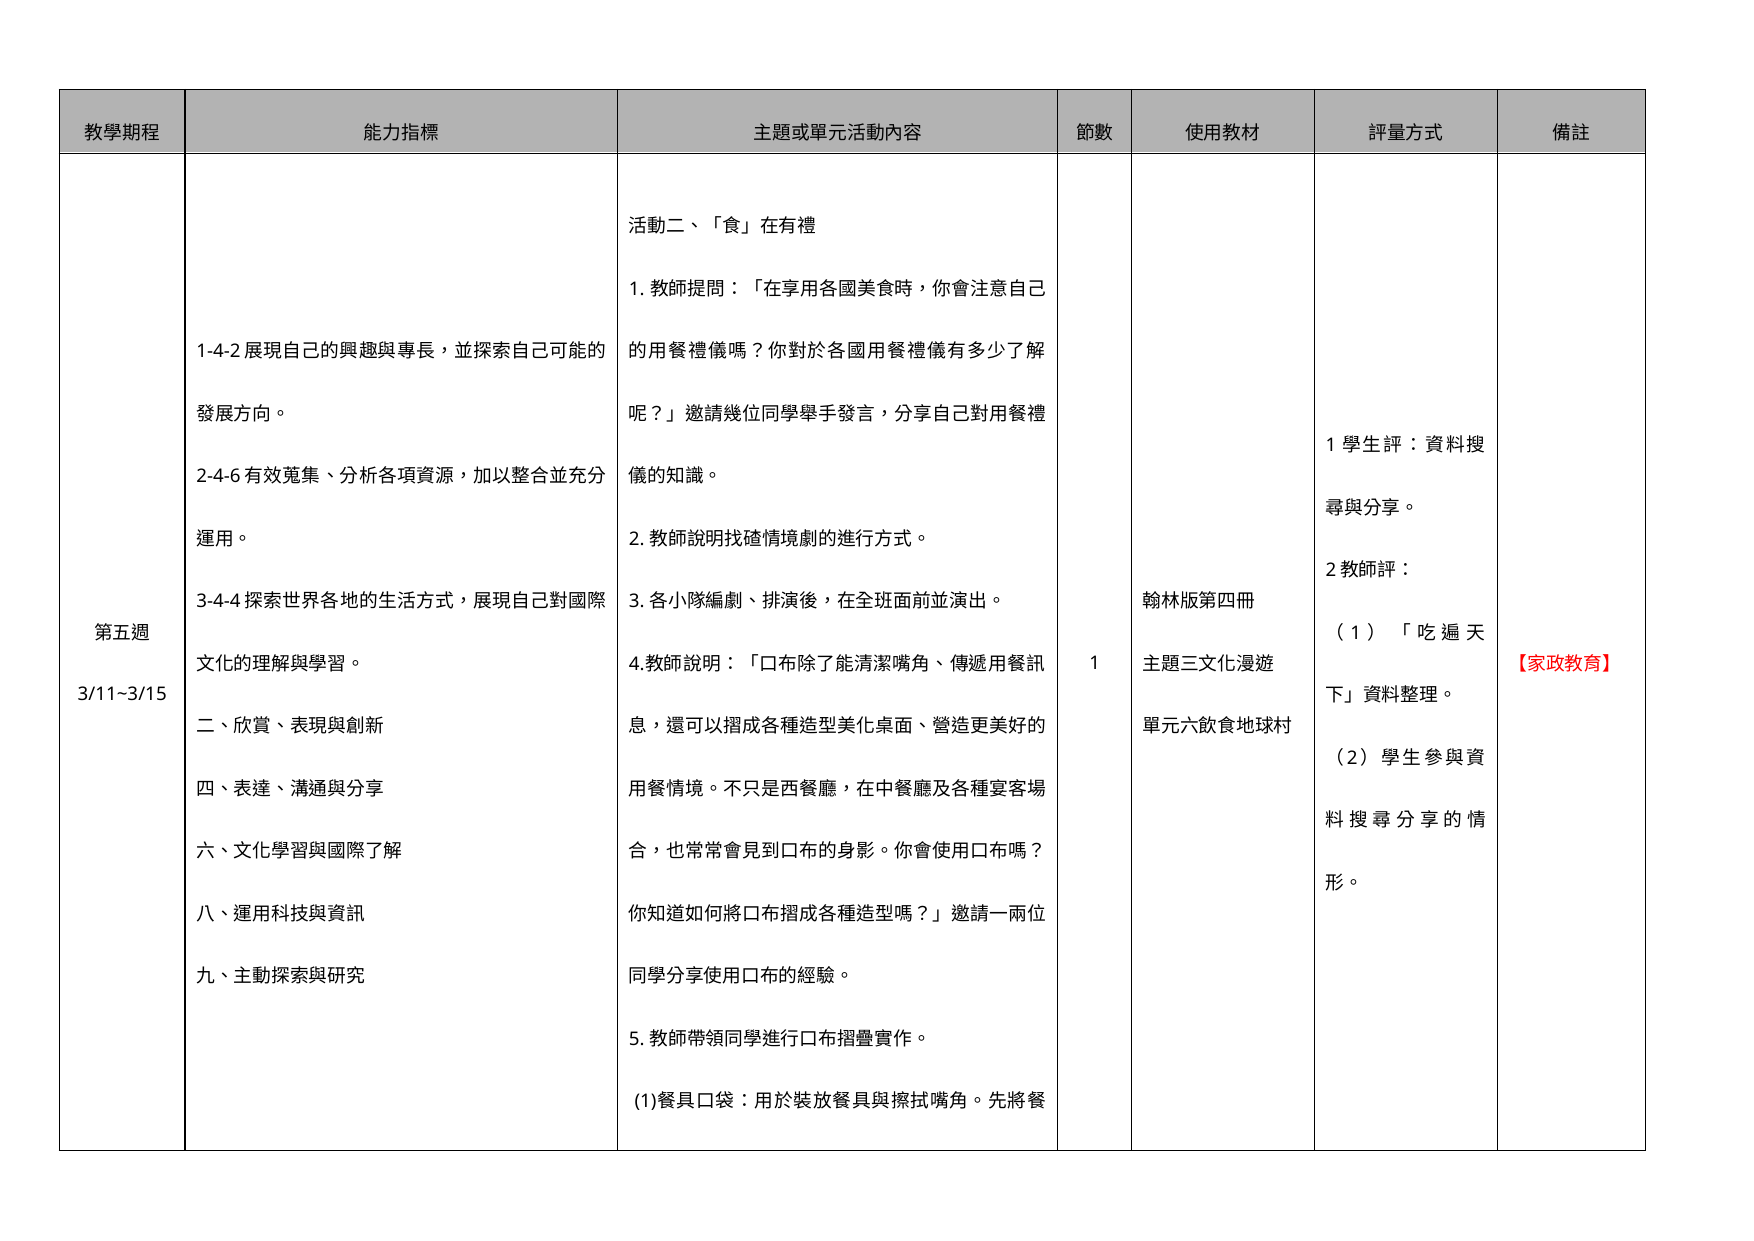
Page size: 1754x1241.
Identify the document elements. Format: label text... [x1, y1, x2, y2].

table_header 使用教材 [1132, 90, 1314, 152]
table_cell 【家政教育】 [1498, 154, 1645, 1150]
table_cell 1 [1058, 154, 1131, 1150]
table_cell 1-4-2展現自己的興趣與專長，並探索自己可能的發展方向。 2-4-6有效蒐集、分析各項資源，加以整合並充分運用。 3-4-4探索世界各地的生活方式，展現自己對國際文化的理解與學習。 二、欣賞、表現與創新 四、表達、溝通與分享 六、文化學習與國際了解 八、運用科技與資訊 九、主動探索與研究 [186, 154, 617, 1150]
table_cell 1學生評：資料搜尋與分享。 2教師評： （1）「吃遍天下」資料整理。 （2）學生參與資料搜尋分享的情形。 [1315, 154, 1497, 1150]
table_cell 翰林版第四冊 主題三文化漫遊 單元六飲食地球村 [1132, 154, 1314, 1150]
table_header 能力指標 [186, 90, 617, 152]
table_header 備註 [1498, 90, 1645, 152]
table_header 節數 [1058, 90, 1131, 152]
table_cell 第五週 3/11~3/15 [60, 154, 184, 1150]
table_header 教學期程 [60, 90, 184, 152]
table_header 評量方式 [1315, 90, 1497, 152]
table_header 主題或單元活動內容 [618, 90, 1057, 152]
table_cell 活動二、「食」在有禮 1. 教師提問：「在享用各國美食時，你會注意自己的用餐禮儀嗎？你對於各國用餐禮儀有多少了解呢？」邀請幾位同學舉手發言，分享自己對用餐禮儀的知識。 2. 教師說明找碴情境劇的進行方式。 3. 各小隊編劇、排演後，在全班面前並演出。 4.教師說明：「口布除了能清潔嘴角、傳遞用餐訊息，還可以摺成各種造型美化桌面、營造更美好的用餐情境。不只是西餐廳，在中餐廳及各種宴客場合，也常常會見到口布的身影。你會使用口布嗎？你知道如何將口布摺成各種造型嗎？」邀請一兩位同學分享使用口布的經驗。 5. 教師帶領同學進行口布摺疊實作。 (1)餐具口袋：用於裝放餐具與擦拭嘴角。先將餐 [618, 154, 1057, 1150]
